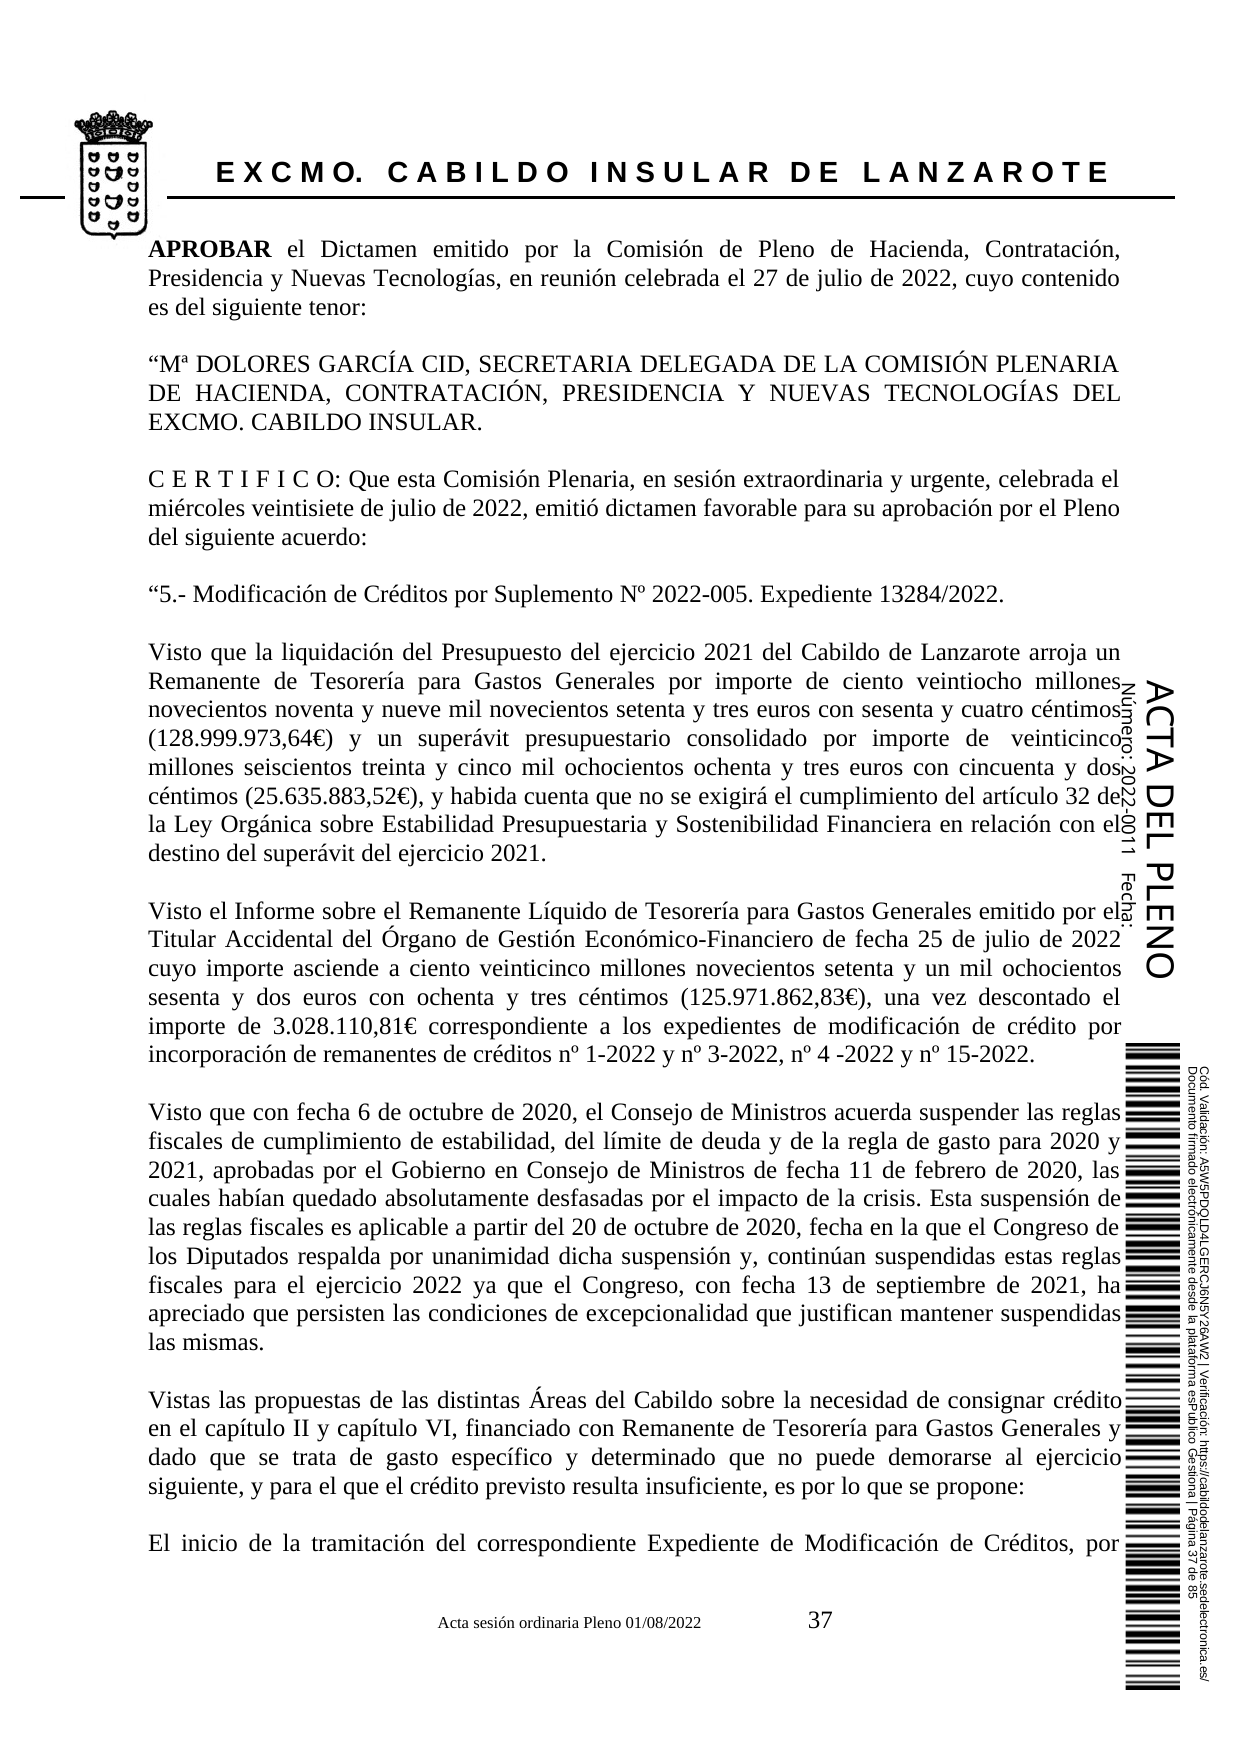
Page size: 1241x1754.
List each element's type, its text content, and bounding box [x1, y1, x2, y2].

picture [1125, 1043, 1180, 1690]
picture [65, 94, 167, 249]
text ACTA DEL PLENO [1140, 680, 1183, 1025]
subtitle E X C M O. C A B I L D O I N S U L A R D E L A N Z A R O T E [215, 155, 1190, 189]
text Cód. Validación: A5W5PDQLD4LGERCJ6N5Y26AW2 | Verificación: https://cabildodelanzarote.sedelectronica.es/ Documento firmado electrónicamente desde la plataforma esPublico Gestiona | Página 37 de 85 [1186, 1066, 1211, 1694]
text Visto el Informe sobre el Remanente Líquido de Tesorería para Gastos Generales emitido por el Titular Accidental del Órgano de Gestión Económico-Financiero de fecha 25 de julio de 2022 cuyo importe asciende a ciento veinticinco millones novecientos setenta y un mil ochocientos sesenta y dos euros con ochenta y tres céntimos (125.971.862,83€), una vez descontado el importe de 3.028.110,81€ correspondiente a los expedientes de modificación de crédito por incorporación de remanentes de créditos nº 1-2022 y nº 3-2022, nº 4 -2022 y nº 15-2022. [148, 896, 1122, 1068]
text El inicio de la tramitación del correspondiente Expediente de Modificación de Créditos, por [148, 1528, 1125, 1557]
text Acta sesión ordinaria Pleno 01/08/2022 37 [437, 1605, 1125, 1634]
text “Mª DOLORES GARCÍA CID, SECRETARIA DELEGADA DE LA COMISIÓN PLENARIA DE HACIENDA, CONTRATACIÓN, PRESIDENCIA Y NUEVAS TECNOLOGÍAS DEL EXCMO. CABILDO INSULAR. [148, 349, 1121, 436]
text “5.- Modificación de Créditos por Suplemento Nº 2022-005. Expediente 13284/2022. [148, 579, 1190, 608]
text Visto que la liquidación del Presupuesto del ejercicio 2021 del Cabildo de Lanzarote arroja un Remanente de Tesorería para Gastos Generales por importe de ciento veintiocho millones novecientos noventa y nueve mil novecientos setenta y tres euros con sesenta y cuatro céntimos (128.999.973,64€) y un superávit presupuestario consolidado por importe de veinticinco millones seiscientos treinta y cinco mil ochocientos ochenta y tres euros con cincuenta y dos céntimos (25.635.883,52€), y habida cuenta que no se exigirá el cumplimiento del artículo 32 de la Ley Orgánica sobre Estabilidad Presupuestaria y Sostenibilidad Financiera en relación con el destino del superávit del ejercicio 2021. [148, 637, 1122, 867]
text Visto que con fecha 6 de octubre de 2020, el Consejo de Ministros acuerda suspender las reglas fiscales de cumplimiento de estabilidad, del límite de deuda y de la regla de gasto para 2020 y 2021, aprobadas por el Gobierno en Consejo de Ministros de fecha 11 de febrero de 2020, las cuales habían quedado absolutamente desfasadas por el impacto de la crisis. Esta suspensión de las reglas fiscales es aplicable a partir del 20 de octubre de 2020, fecha en la que el Congreso de los Diputados respalda por unanimidad dicha suspensión y, continúan suspendidas estas reglas fiscales para el ejercicio 2022 ya que el Congreso, con fecha 13 de septiembre de 2021, ha apreciado que persisten las condiciones de excepcionalidad que justifican mantener suspendidas las mismas. [148, 1097, 1122, 1356]
text C E R T I F I C O: Que esta Comisión Plenaria, en sesión extraordinaria y urgente, celebrada el miércoles veintisiete de julio de 2022, emitió dictamen favorable para su aprobación por el Pleno del siguiente acuerdo: [148, 464, 1122, 551]
text APROBAR el Dictamen emitido por la Comisión de Pleno de Hacienda, Contratación, Presidencia y Nuevas Tecnologías, en reunión celebrada el 27 de julio de 2022, cuyo contenido es del siguiente tenor: [148, 234, 1121, 321]
text Vistas las propuestas de las distintas Áreas del Cabildo sobre la necesidad de consignar crédito en el capítulo II y capítulo VI, financiado con Remanente de Tesorería para Gastos Generales y dado que se trata de gasto específico y determinado que no puede demorarse al ejercicio siguiente, y para el que el crédito previsto resulta insuficiente, es por lo que se propone: [148, 1385, 1122, 1500]
text Número: 2022-0011 Fecha: 07/11/2022 [1117, 682, 1140, 1025]
